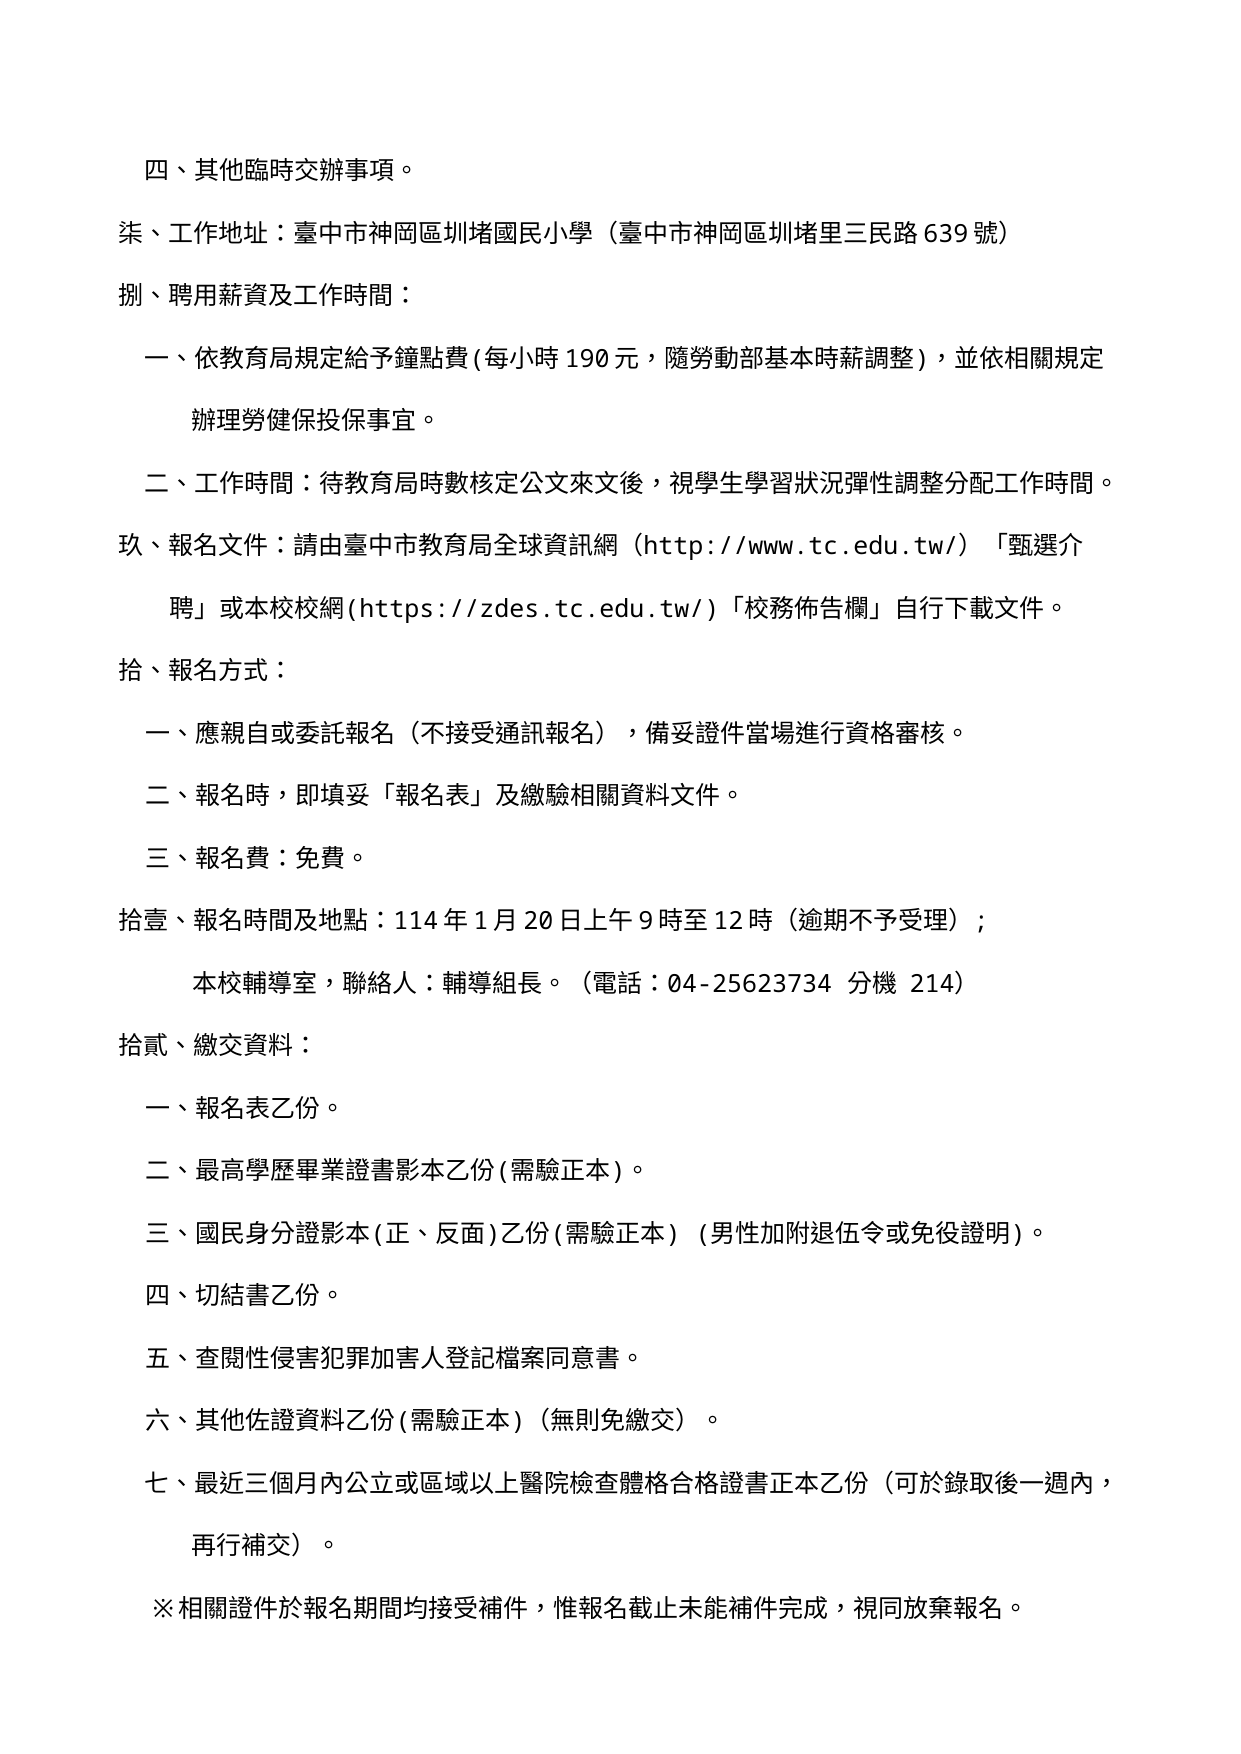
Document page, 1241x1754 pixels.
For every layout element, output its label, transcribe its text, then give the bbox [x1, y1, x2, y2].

text ※相關證件於報名期間均接受補件，惟報名截止未能補件完成，視同放棄報名。 [118, 1564, 1122, 1627]
text 本校輔導室，聯絡人：輔導組長。（電話：04-25623734 分機 214） [192, 939, 1122, 1002]
text 六、其他佐證資料乙份(需驗正本)（無則免繳交）。 [118, 1377, 1122, 1439]
text 五、查閱性侵害犯罪加害人登記檔案同意書。 [118, 1314, 1122, 1377]
text 七、最近三個月內公立或區域以上醫院檢查體格合格證書正本乙份（可於錄取後一週內，再行補交）。 [144, 1439, 1122, 1564]
text 拾貳、繳交資料： [118, 1002, 1122, 1064]
text 一、報名表乙份。 [118, 1064, 1122, 1127]
text 拾壹、報名時間及地點：114年1月20日上午9時至12時（逾期不予受理）; [118, 877, 1122, 939]
text 二、工作時間：待教育局時數核定公文來文後，視學生學習狀況彈性調整分配工作時間。 [144, 439, 1122, 502]
text 二、最高學歷畢業證書影本乙份(需驗正本)。 [118, 1127, 1122, 1189]
text 二、報名時，即填妥「報名表」及繳驗相關資料文件。 [118, 752, 1122, 814]
text 四、其他臨時交辦事項。 [144, 127, 1122, 189]
text 三、國民身分證影本(正、反面)乙份(需驗正本) (男性加附退伍令或免役證明)。 [118, 1189, 1122, 1252]
text 三、報名費：免費。 [118, 814, 1122, 877]
text 一、依教育局規定給予鐘點費(每小時190元，隨勞動部基本時薪調整)，並依相關規定辦理勞健保投保事宜。 [144, 314, 1122, 439]
text 柒、工作地址：臺中市神岡區圳堵國民小學（臺中市神岡區圳堵里三民路639號） [118, 189, 1122, 252]
text 拾、報名方式： [118, 627, 1122, 689]
text 一、應親自或委託報名（不接受通訊報名），備妥證件當場進行資格審核。 [118, 689, 1122, 752]
text 玖、報名文件：請由臺中市教育局全球資訊網（http://www.tc.edu.tw/）「甄選介聘」或本校校網(https://zdes.tc.edu.tw/)「校務佈告欄」自行下載文件。 [118, 502, 1122, 627]
text 四、切結書乙份。 [118, 1252, 1122, 1314]
text 捌、聘用薪資及工作時間： [118, 252, 1122, 314]
